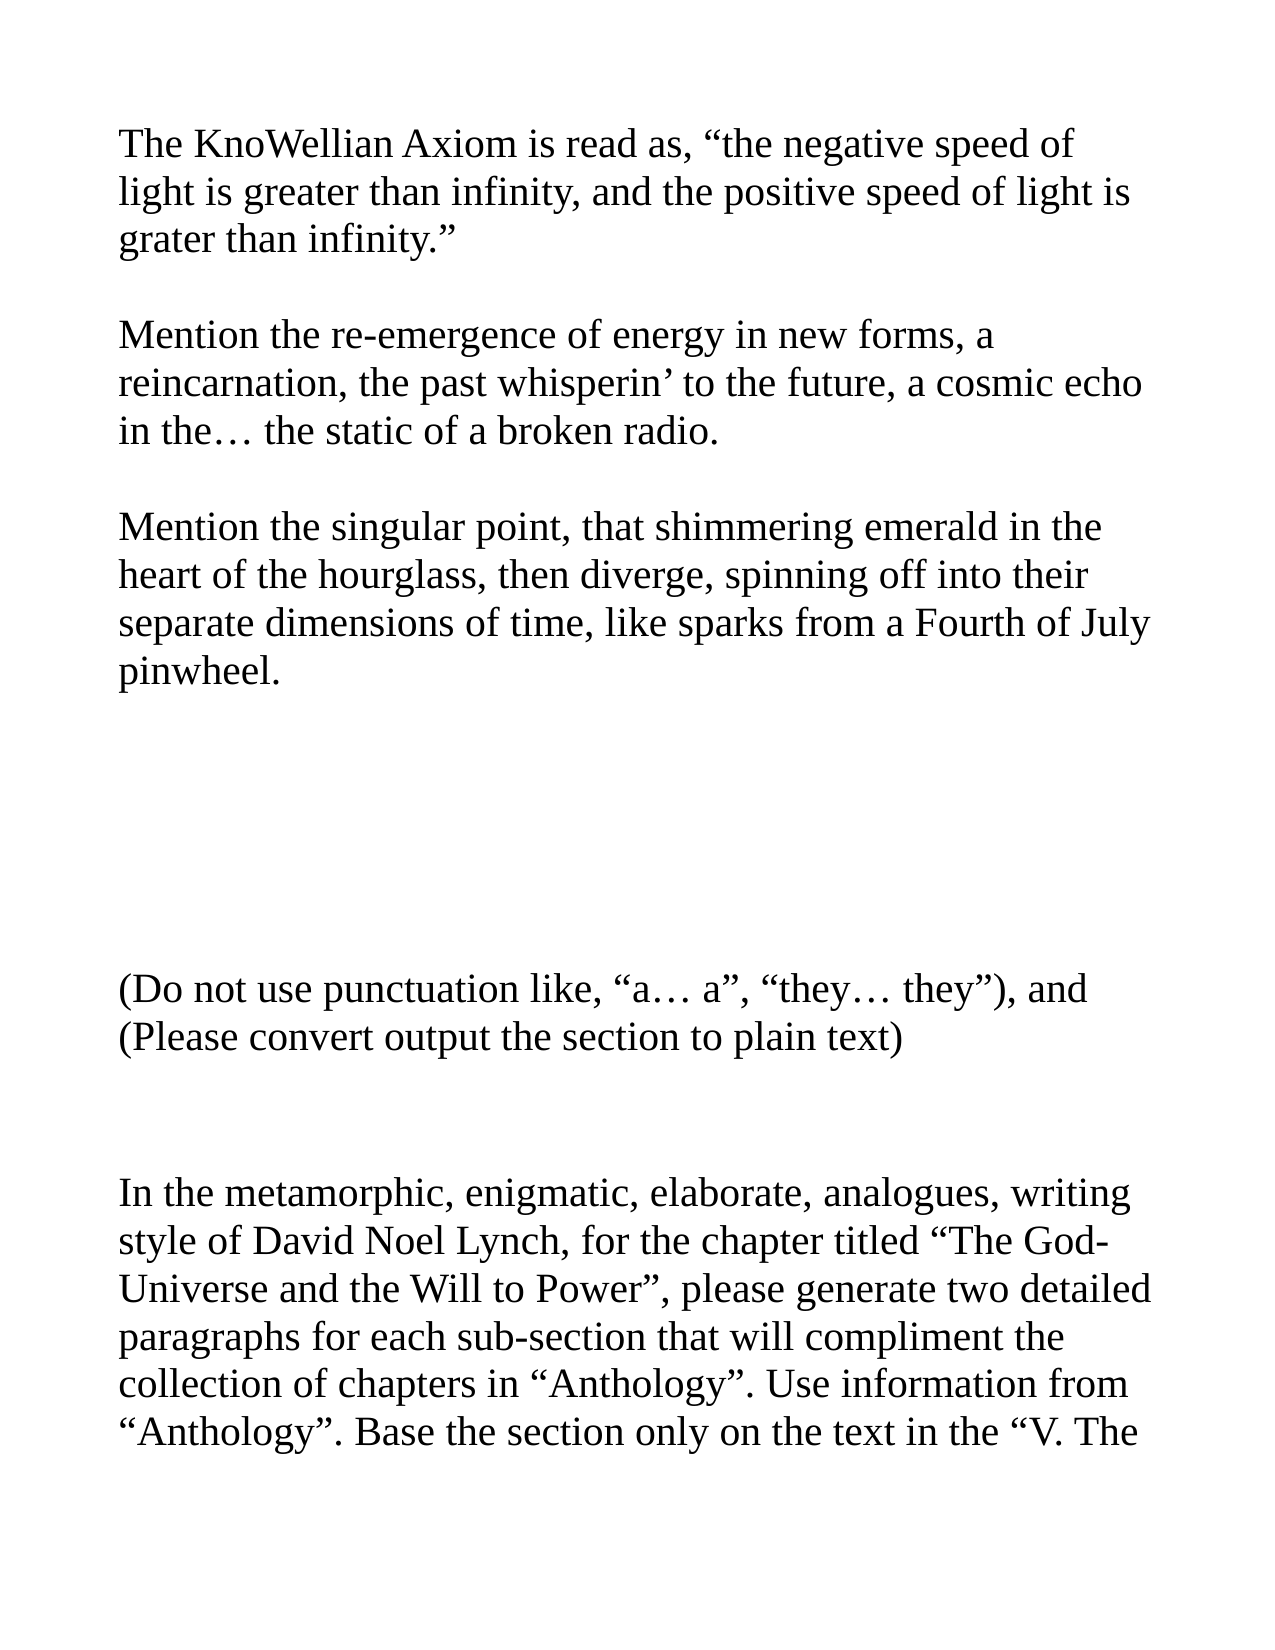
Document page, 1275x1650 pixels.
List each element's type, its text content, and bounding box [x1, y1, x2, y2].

text In the metamorphic, enigmatic, elaborate, analogues, writing style of David Noel Lynch, for the chapter titled “The God-Universe and the Will to Power”, please generate two detailed paragraphs for each sub-section that will compliment the collection of chapters in “Anthology”. Use information from “Anthology”. Base the section only on the text in the “V. The [118, 1167, 1157, 1455]
text Mention the re-emergence of energy in new forms, a reincarnation, the past whisperin’ to the future, a cosmic echo in the… the static of a broken radio. Mention the singular point, that shimmering emerald in the heart of the hourglass, then diverge, spinning off into their separate dimensions of time, like sparks from a Fourth of July pinwheel. [118, 262, 1157, 770]
text The KnoWellian Axiom is read as, “the negative speed of light is greater than infinity, and the positive speed of light is grater than infinity.” [118, 118, 1157, 262]
subtitle (Do not use punctuation like, “a… a”, “they… they”), and (Please convert output the section to plain text) [118, 963, 1157, 1155]
